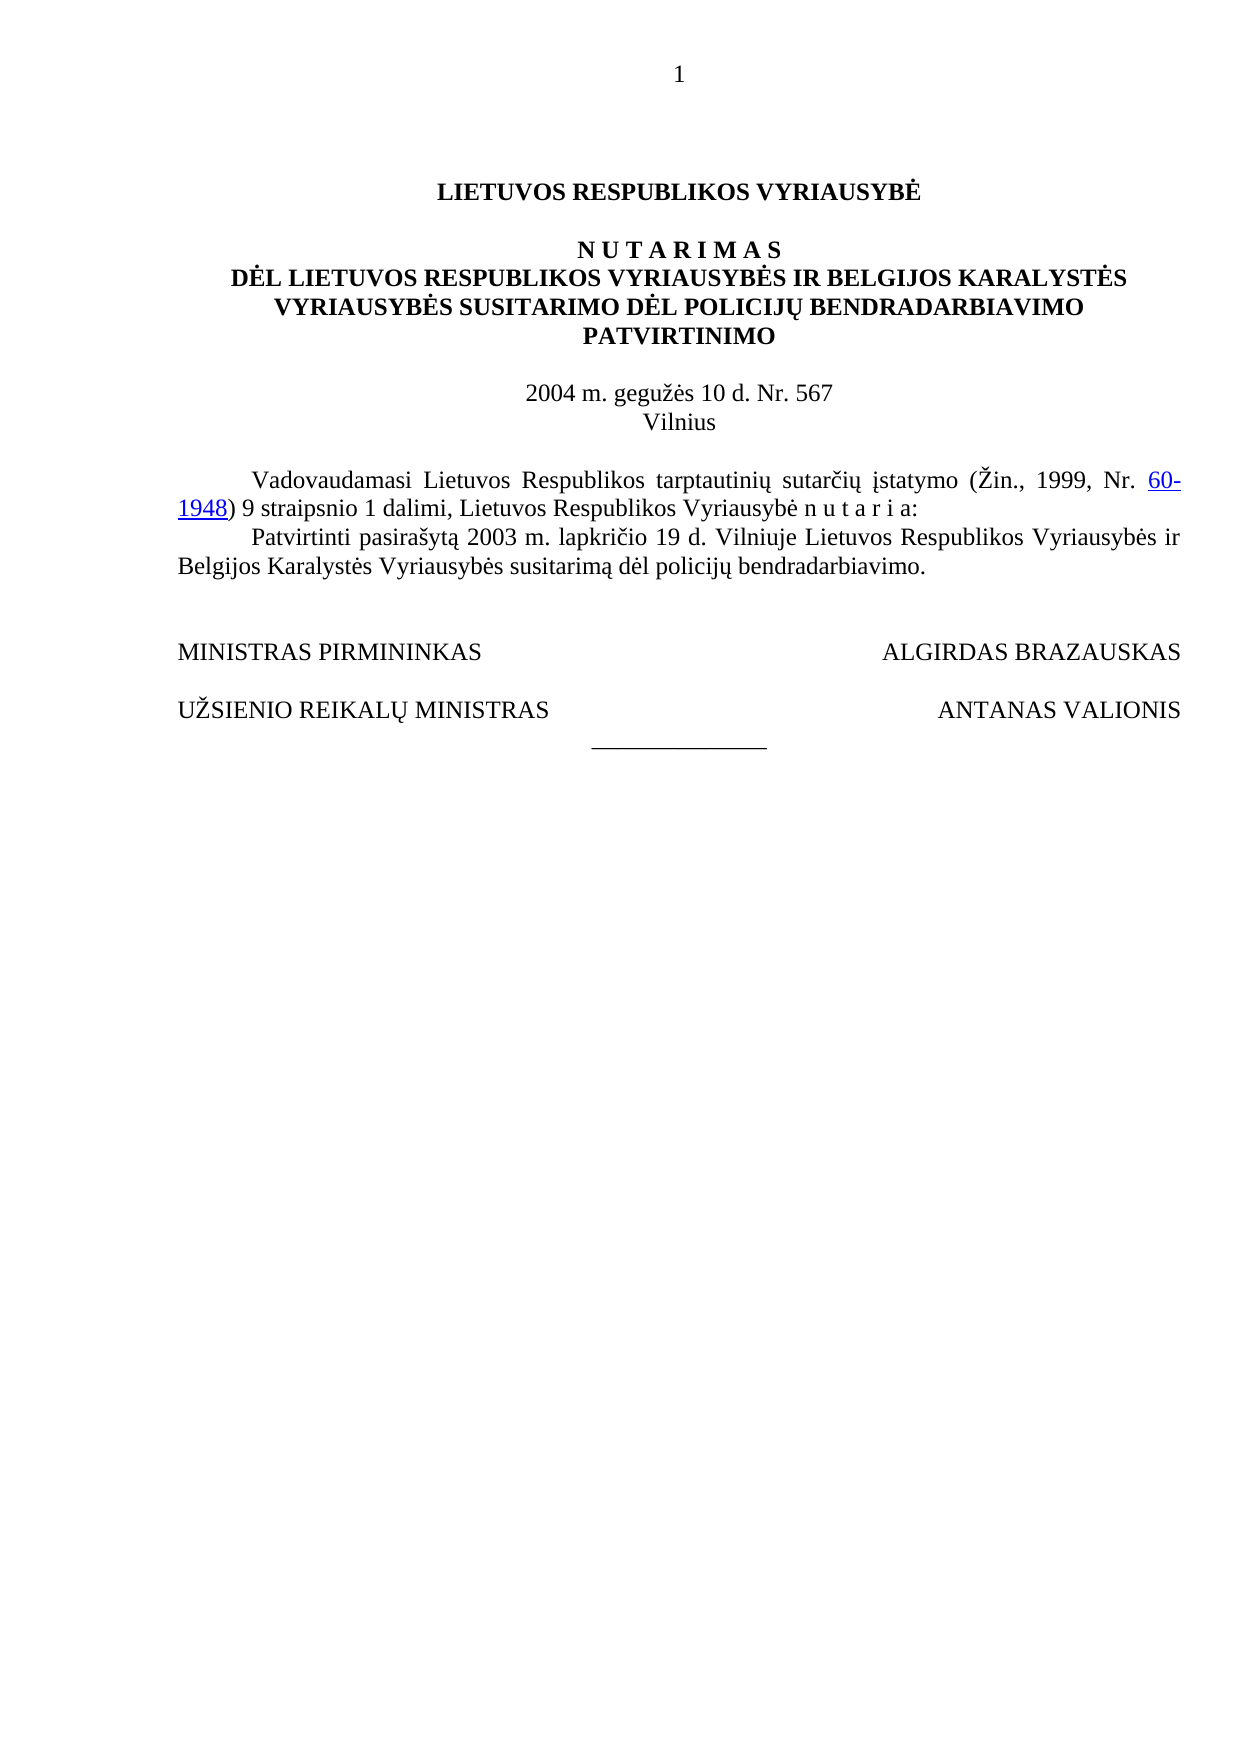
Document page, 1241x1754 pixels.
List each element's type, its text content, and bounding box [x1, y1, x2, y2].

text DĖL LIETUVOS RESPUBLIKOS VYRIAUSYBĖS IR BELGIJOS KARALYSTĖS VYRIAUSYBĖS SUSITARIMO DĖL POLICIJŲ BENDRADARBIAVIMO PATVIRTINIMO [177, 263, 1181, 350]
text UŽSIENIO REIKALŲ MINISTRAS ANTANAS VALIONIS [177, 695, 1181, 723]
text Vilnius [177, 407, 1181, 436]
text ______________ [177, 723, 1181, 752]
text N U T A R I M A S [177, 235, 1181, 263]
text Vadovaudamasi Lietuvos Respublikos tarptautinių sutarčių įstatymo (Žin., 1999, Nr. 60-1948) 9 straipsnio 1 dalimi, Lietuvos Respublikos Vyriausybė nutaria: [177, 465, 1181, 522]
text 2004 m. gegužės 10 d. Nr. 567 [177, 378, 1181, 407]
text MINISTRAS PIRMININKAS ALGIRDAS BRAZAUSKAS [177, 637, 1181, 666]
text LIETUVOS RESPUBLIKOS VYRIAUSYBĖ [177, 177, 1181, 206]
text Patvirtinti pasirašytą 2003 m. lapkričio 19 d. Vilniuje Lietuvos Respublikos Vyriausybės ir Belgijos Karalystės Vyriausybės susitarimą dėl policijų bendradarbiavimo. [177, 522, 1181, 580]
